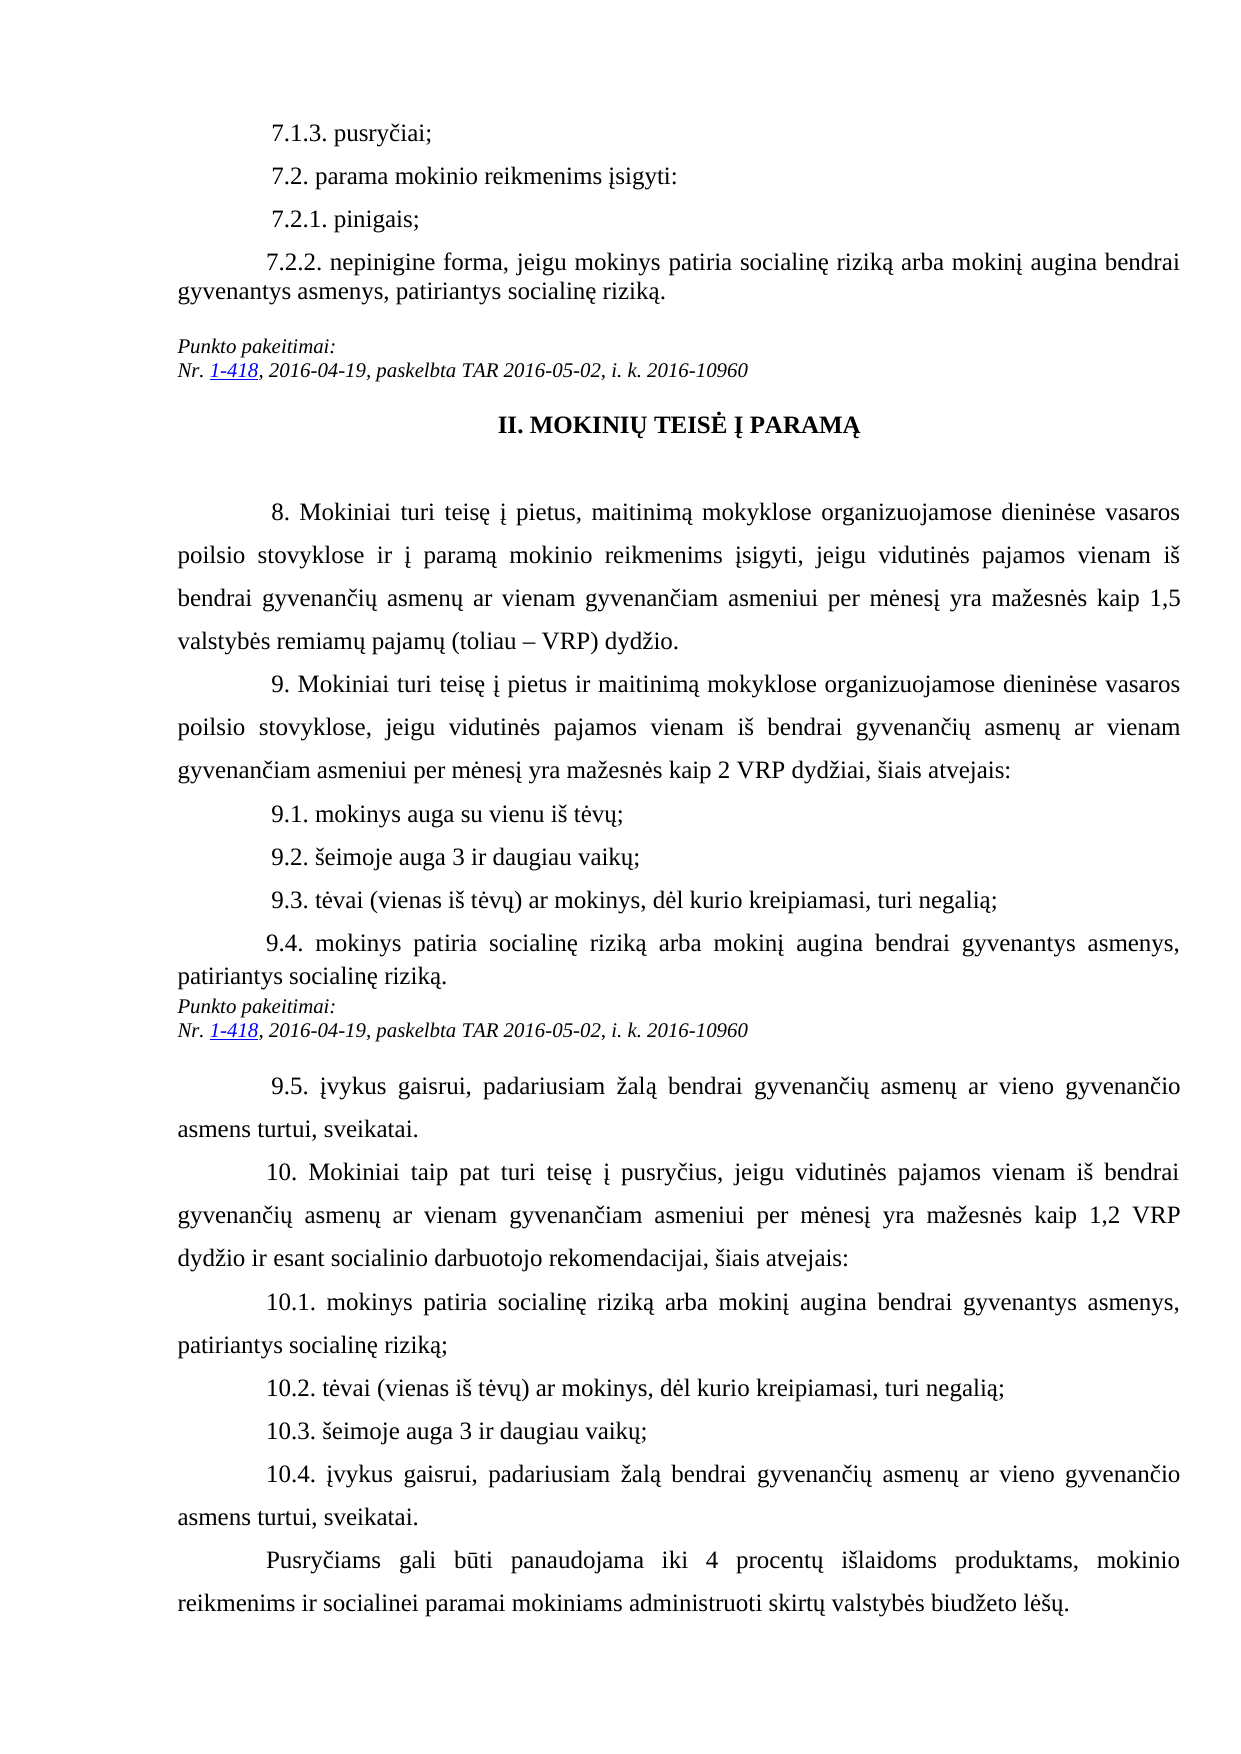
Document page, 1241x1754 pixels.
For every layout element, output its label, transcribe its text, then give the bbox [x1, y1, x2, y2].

text 9.2. šeimoje auga 3 ir daugiau vaikų; [177, 842, 1181, 871]
text 8. Mokiniai turi teisę į pietus, maitinimą mokyklose organizuojamose dieninėse vasaros poilsio stovyklose ir į paramą mokinio reikmenims įsigyti, jeigu vidutinės pajamos vienam iš bendrai gyvenančių asmenų ar vienam gyvenančiam asmeniui per mėnesį yra mažesnės kaip 1,5 valstybės remiamų pajamų (toliau – VRP) dydžio. [177, 497, 1181, 655]
text Nr. 1-418, 2016-04-19, paskelbta TAR 2016-05-02, i. k. 2016-10960 [177, 358, 1181, 382]
text II. MOKINIŲ TEISĖ Į PARAMĄ [177, 411, 1181, 439]
text Pusryčiams gali būti panaudojama iki 4 procentų išlaidoms produktams, mokinio reikmenims ir socialinei paramai mokiniams administruoti skirtų valstybės biudžeto lėšų. [177, 1545, 1181, 1617]
text Punkto pakeitimai: [177, 334, 1181, 358]
text 9.1. mokinys auga su vienu iš tėvų; [177, 799, 1181, 827]
text 10. Mokiniai taip pat turi teisę į pusryčius, jeigu vidutinės pajamos vienam iš bendrai gyvenančių asmenų ar vienam gyvenančiam asmeniui per mėnesį yra mažesnės kaip 1,2 VRP dydžio ir esant socialinio darbuotojo rekomendacijai, šiais atvejais: [177, 1157, 1181, 1272]
text 9.4. mokinys patiria socialinę riziką arba mokinį augina bendrai gyvenantys asmenys, patiriantys socialinę riziką. [177, 928, 1181, 990]
text 7.2.2. nepinigine forma, jeigu mokinys patiria socialinę riziką arba mokinį augina bendrai gyvenantys asmenys, patiriantys socialinę riziką. [177, 247, 1181, 305]
text 7.2. parama mokinio reikmenims įsigyti: [177, 161, 1181, 190]
text 10.2. tėvai (vienas iš tėvų) ar mokinys, dėl kurio kreipiamasi, turi negalią; [177, 1373, 1181, 1402]
text 7.1.3. pusryčiai; [177, 118, 1181, 147]
text 10.3. šeimoje auga 3 ir daugiau vaikų; [177, 1416, 1181, 1445]
text 9. Mokiniai turi teisę į pietus ir maitinimą mokyklose organizuojamose dieninėse vasaros poilsio stovyklose, jeigu vidutinės pajamos vienam iš bendrai gyvenančių asmenų ar vienam gyvenančiam asmeniui per mėnesį yra mažesnės kaip 2 VRP dydžiai, šiais atvejais: [177, 669, 1181, 784]
text 10.4. įvykus gaisrui, padariusiam žalą bendrai gyvenančių asmenų ar vieno gyvenančio asmens turtui, sveikatai. [177, 1459, 1181, 1531]
text 10.1. mokinys patiria socialinę riziką arba mokinį augina bendrai gyvenantys asmenys, patiriantys socialinę riziką; [177, 1287, 1181, 1358]
text 9.5. įvykus gaisrui, padariusiam žalą bendrai gyvenančių asmenų ar vieno gyvenančio asmens turtui, sveikatai. [177, 1071, 1181, 1143]
text Nr. 1-418, 2016-04-19, paskelbta TAR 2016-05-02, i. k. 2016-10960 [177, 1018, 1181, 1042]
text Punkto pakeitimai: [177, 994, 1181, 1018]
text 9.3. tėvai (vienas iš tėvų) ar mokinys, dėl kurio kreipiamasi, turi negalią; [177, 885, 1181, 914]
text 7.2.1. pinigais; [177, 204, 1181, 233]
